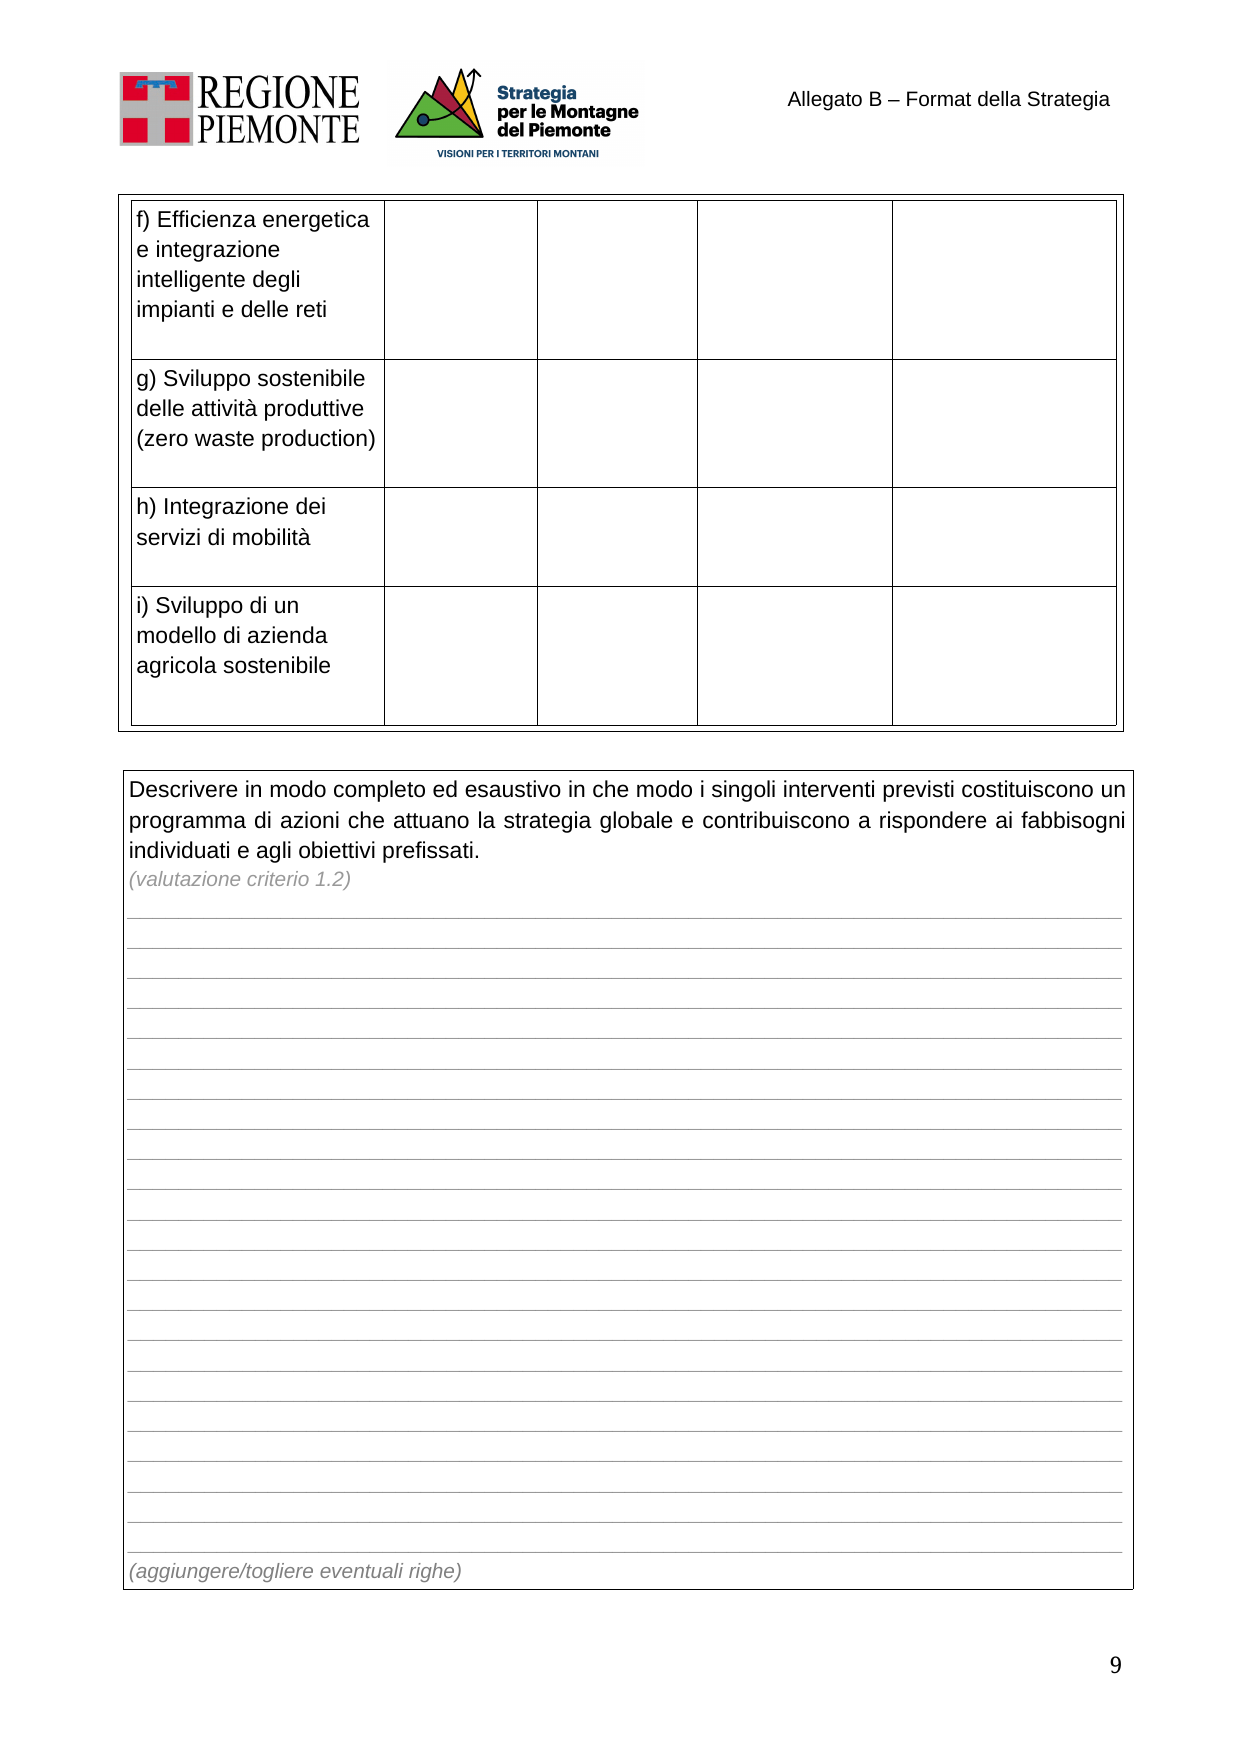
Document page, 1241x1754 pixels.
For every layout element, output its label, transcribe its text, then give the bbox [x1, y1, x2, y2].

table_cell h) Integrazione dei servizi di mobilità [132, 488, 384, 586]
table_cell [698, 201, 892, 359]
table_cell [538, 360, 697, 487]
table_header [119, 195, 1123, 731]
picture [119, 72, 360, 146]
table_cell [385, 201, 537, 359]
table_cell [893, 360, 1116, 487]
table_cell g) Sviluppo sostenibile delle attività produttive (zero waste production) [132, 360, 384, 487]
table_cell [698, 360, 892, 487]
table_cell [893, 488, 1116, 586]
table_cell [698, 488, 892, 586]
table_header Descrivere in modo completo ed esaustivo in che modo i singoli interventi previsti costituiscono un programma di azioni che attuano la strategia globale e contribuiscono a rispondere ai fabbisogni individuati e agli obiettivi prefissati. (valutazione criterio 1.2) ______________________________________________________________________________ ______________________________________________________________________________ ______________________________________________________________________________ ______________________________________________________________________________ ______________________________________________________________________________ ______________________________________________________________________________ ______________________________________________________________________________ ______________________________________________________________________________ ______________________________________________________________________________ ______________________________________________________________________________ ______________________________________________________________________________ ______________________________________________________________________________ ______________________________________________________________________________ ______________________________________________________________________________ ______________________________________________________________________________ ______________________________________________________________________________ ______________________________________________________________________________ ______________________________________________________________________________ ______________________________________________________________________________ ______________________________________________________________________________ ______________________________________________________________________________ ______________________________________________________________________________ (aggiungere/togliere eventuali righe) [124, 771, 1133, 1589]
table_cell [538, 488, 697, 586]
table_cell f) Efficienza energetica e integrazione intelligente degli impianti e delle reti [132, 201, 384, 359]
table_cell [893, 587, 1116, 725]
table_cell i) Sviluppo di un modello di azienda agricola sostenibile [132, 587, 384, 725]
picture [387, 60, 645, 167]
table_cell [385, 587, 537, 725]
table_cell [385, 360, 537, 487]
table_cell [385, 488, 537, 586]
table_cell [698, 587, 892, 725]
table_cell [893, 201, 1116, 359]
table_cell [538, 201, 697, 359]
table_cell [538, 587, 697, 725]
